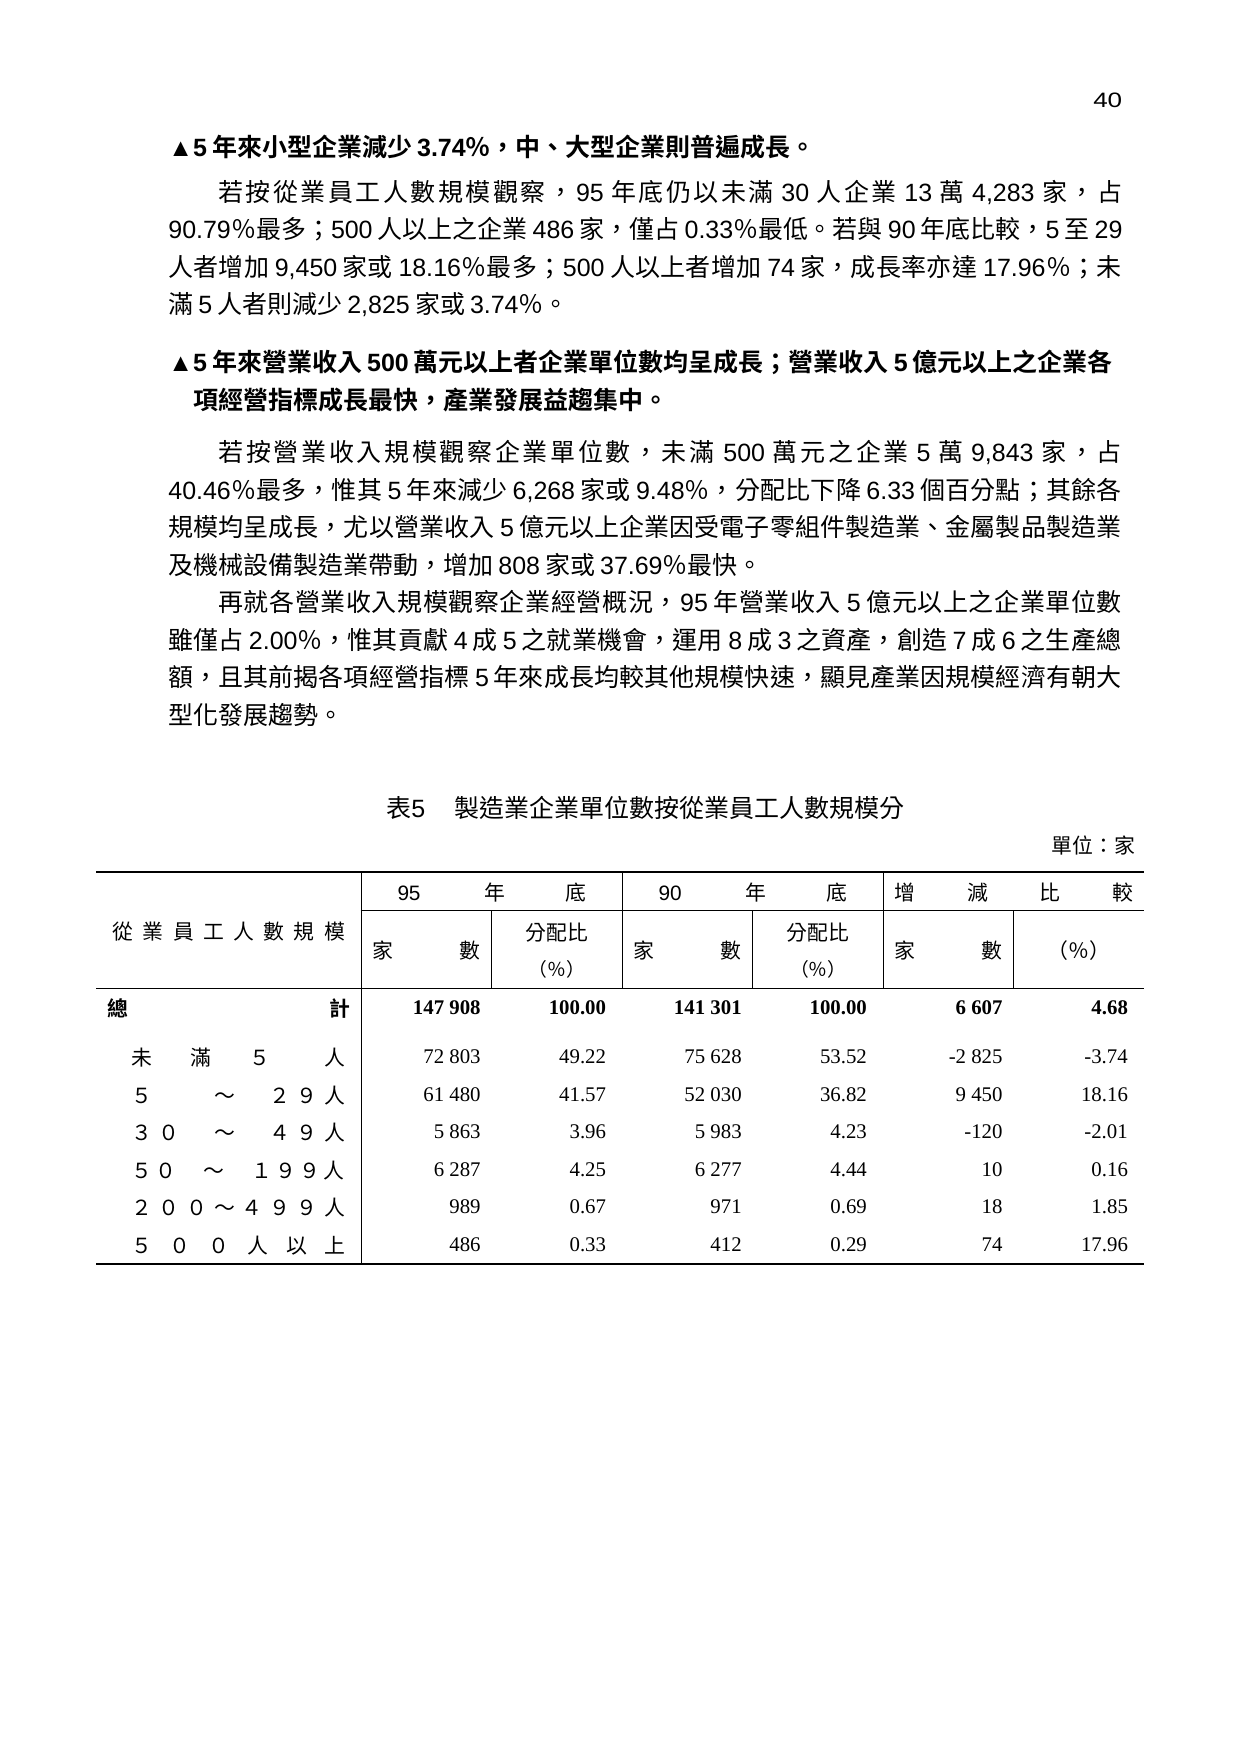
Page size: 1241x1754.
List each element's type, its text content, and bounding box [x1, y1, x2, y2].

text 再就各營業收入規模觀察企業經營概況，95年營業收入5億元以上之企業單位數雖僅占2.00％，惟其貢獻4成5之就業機會，運用8成3之資產，創造7成6之生產總額，且其前揭各項經營指標5年來成長均較其他規模快速，顯見產業因規模經濟有朝大型化發展趨勢。 [168, 582, 1122, 732]
text 單位：家 [168, 826, 1134, 863]
table_cell ２００～４９９人 [96, 1188, 361, 1225]
table_cell ５００人以上 [96, 1225, 361, 1263]
table_cell [622, 1026, 752, 1038]
table_cell （％） [1014, 911, 1144, 987]
table_cell 3.96 [492, 1113, 622, 1150]
table_cell 0.69 [753, 1188, 883, 1225]
table_cell -2.01 [1014, 1113, 1144, 1150]
table_cell ３０ ～ ４９人 [96, 1113, 361, 1150]
table_cell 971 [622, 1188, 752, 1225]
text 若按從業員工人數規模觀察，95年底仍以未滿30人企業13萬4,283家，占90.79％最多；500人以上之企業486家，僅占0.33％最低。若與90年底比較，5至29人者增加9,450家或18.16％最多；500人以上者增加74家，成長率亦達17.96％；未滿5人者則減少2,825家或3.74％。 [168, 172, 1122, 322]
table_cell 53.52 [753, 1038, 883, 1075]
table_cell ５０ ～ １９９人 [96, 1150, 361, 1188]
table_cell 家數 [362, 911, 491, 987]
table_cell 17.96 [1014, 1225, 1144, 1263]
table_cell 分配比（％） [753, 911, 883, 987]
text ▲5年來小型企業減少3.74％，中、大型企業則普遍成長。 [168, 127, 1122, 164]
table_cell 141 301 [622, 989, 752, 1026]
table_cell 0.33 [492, 1225, 622, 1263]
table_cell 5 863 [362, 1113, 492, 1150]
table_cell [362, 1026, 492, 1038]
table_cell [883, 1026, 1013, 1038]
table_cell 61 480 [362, 1075, 492, 1113]
table_cell -2 825 [883, 1038, 1013, 1075]
table_header 95年底 [362, 873, 622, 910]
list 製造業企業單位數按從業員工人數規模分 [168, 788, 1122, 826]
table_cell 10 [883, 1150, 1013, 1188]
table_cell 總計 [96, 989, 361, 1026]
table_header 從業員工人數規模 [96, 873, 361, 987]
table_cell 41.57 [492, 1075, 622, 1113]
table_cell 52 030 [622, 1075, 752, 1113]
table_cell 75 628 [622, 1038, 752, 1075]
table_cell -120 [883, 1113, 1013, 1150]
table_cell 0.29 [753, 1225, 883, 1263]
table_cell 4.44 [753, 1150, 883, 1188]
table_cell [492, 1026, 622, 1038]
table_cell 412 [622, 1225, 752, 1263]
table_cell 家數 [623, 911, 752, 987]
table_cell 72 803 [362, 1038, 492, 1075]
table_cell 分配比（％） [492, 911, 622, 987]
table_cell 49.22 [492, 1038, 622, 1075]
table_cell 家數 [884, 911, 1013, 987]
table_cell 0.16 [1014, 1150, 1144, 1188]
table_cell ５ ～ ２９人 [96, 1075, 361, 1113]
table_cell [753, 1026, 883, 1038]
table_cell 147 908 [362, 989, 492, 1026]
table_cell 0.67 [492, 1188, 622, 1225]
table_cell 100.00 [492, 989, 622, 1026]
table_cell 未滿５人 [96, 1038, 361, 1075]
table_cell 6 277 [622, 1150, 752, 1188]
table_cell [96, 1026, 361, 1038]
table_cell 4.68 [1014, 989, 1144, 1026]
table_cell 18 [883, 1188, 1013, 1225]
table_header 增減比較 [884, 873, 1144, 910]
table_cell 989 [362, 1188, 492, 1225]
table_cell 18.16 [1014, 1075, 1144, 1113]
table_header 90年底 [623, 873, 883, 910]
table_cell 1.85 [1014, 1188, 1144, 1225]
text ▲5年來營業收入500萬元以上者企業單位數均呈成長；營業收入5億元以上之企業各項經營指標成長最快，產業發展益趨集中。 [168, 342, 1122, 417]
table_cell 74 [883, 1225, 1013, 1263]
table_cell [1014, 1026, 1144, 1038]
table_cell 4.25 [492, 1150, 622, 1188]
table_cell 6 607 [883, 989, 1013, 1026]
table_cell 36.82 [753, 1075, 883, 1113]
table_cell -3.74 [1014, 1038, 1144, 1075]
table_cell 100.00 [753, 989, 883, 1026]
table_cell 5 983 [622, 1113, 752, 1150]
table_cell 4.23 [753, 1113, 883, 1150]
table_cell 486 [362, 1225, 492, 1263]
table_cell 6 287 [362, 1150, 492, 1188]
text 若按營業收入規模觀察企業單位數，未滿500萬元之企業5萬9,843家，占40.46％最多，惟其5年來減少6,268家或9.48％，分配比下降6.33個百分點；其餘各規模均呈成長，尤以營業收入5億元以上企業因受電子零組件製造業、金屬製品製造業及機械設備製造業帶動，增加808家或37.69％最快。 [168, 432, 1122, 582]
table_cell 9 450 [883, 1075, 1013, 1113]
